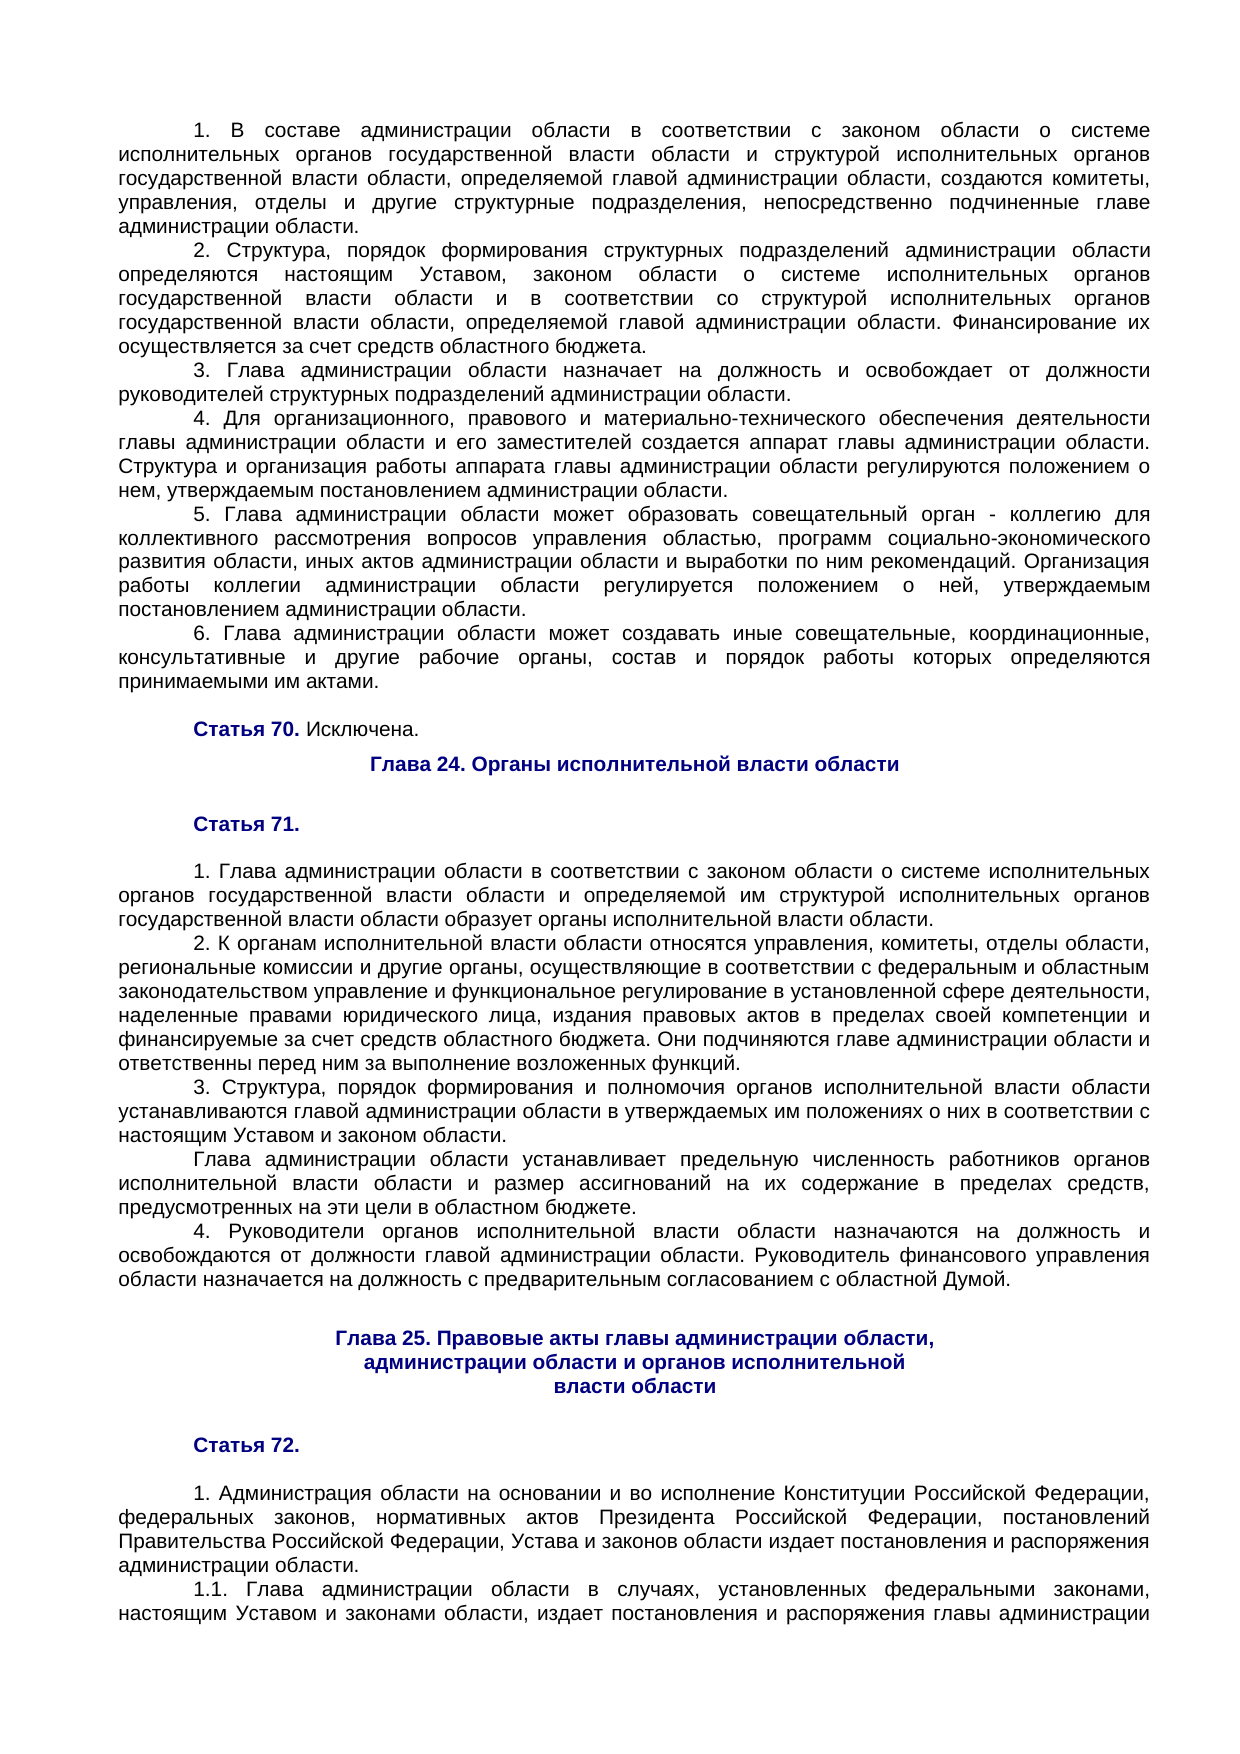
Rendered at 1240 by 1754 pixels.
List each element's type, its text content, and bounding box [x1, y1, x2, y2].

subtitle Глава 25. Правовые акты главы администрации области, администрации области и органов исполнительной власти области [118, 1326, 1151, 1398]
text Статья 71. [193, 811, 1151, 835]
text 5. Глава администрации области может образовать совещательный орган - коллегию для коллективного рассмотрения вопросов управления областью, программ социально-экономического развития области, иных актов администрации области и выработки по ним рекомендаций. Организация работы коллегии администрации области регулируется положением о ней, утверждаемым постановлением администрации области. [118, 501, 1151, 621]
text 2. Структура, порядок формирования структурных подразделений администрации области определяются настоящим Уставом, законом области о системе исполнительных органов государственной власти области и в соответствии со структурой исполнительных органов государственной власти области, определяемой главой администрации области. Финансирование их осуществляется за счет средств областного бюджета. [118, 238, 1151, 358]
text 1. В составе администрации области в соответствии с законом области о системе исполнительных органов государственной власти области и структурой исполнительных органов государственной власти области, определяемой главой администрации области, создаются комитеты, управления, отделы и другие структурные подразделения, непосредственно подчиненные главе администрации области. [118, 118, 1151, 238]
text Статья 72. [193, 1433, 1151, 1457]
text 4. Для организационного, правового и материально-технического обеспечения деятельности главы администрации области и его заместителей создается аппарат главы администрации области. Структура и организация работы аппарата главы администрации области регулируются положением о нем, утверждаемым постановлением администрации области. [118, 406, 1151, 501]
text 1. Администрация области на основании и во исполнение Конституции Российской Федерации, федеральных законов, нормативных актов Президента Российской Федерации, постановлений Правительства Российской Федерации, Устава и законов области издает постановления и распоряжения администрации области. [118, 1481, 1151, 1577]
text Статья 70. Исключена. [193, 717, 1151, 741]
subtitle Глава 24. Органы исполнительной власти области [118, 752, 1151, 776]
text 1.1. Глава администрации области в случаях, установленных федеральными законами, настоящим Уставом и законами области, издает постановления и распоряжения главы администрации [118, 1577, 1151, 1624]
text 3. Структура, порядок формирования и полномочия органов исполнительной власти области устанавливаются главой администрации области в утверждаемых им положениях о них в соответствии с настоящим Уставом и законом области. [118, 1075, 1151, 1147]
text Глава администрации области устанавливает предельную численность работников органов исполнительной власти области и размер ассигнований на их содержание в пределах средств, предусмотренных на эти цели в областном бюджете. [118, 1147, 1151, 1219]
text 4. Руководители органов исполнительной власти области назначаются на должность и освобождаются от должности главой администрации области. Руководитель финансового управления области назначается на должность с предварительным согласованием с областной Думой. [118, 1219, 1151, 1291]
text 6. Глава администрации области может создавать иные совещательные, координационные, консультативные и другие рабочие органы, состав и порядок работы которых определяются принимаемыми им актами. [118, 621, 1151, 693]
text 3. Глава администрации области назначает на должность и освобождает от должности руководителей структурных подразделений администрации области. [118, 358, 1151, 406]
text 2. К органам исполнительной власти области относятся управления, комитеты, отделы области, региональные комиссии и другие органы, осуществляющие в соответствии с федеральным и областным законодательством управление и функциональное регулирование в установленной сфере деятельности, наделенные правами юридического лица, издания правовых актов в пределах своей компетенции и финансируемые за счет средств областного бюджета. Они подчиняются главе администрации области и ответственны перед ним за выполнение возложенных функций. [118, 931, 1151, 1075]
text 1. Глава администрации области в соответствии с законом области о системе исполнительных органов государственной власти области и определяемой им структурой исполнительных органов государственной власти области образует органы исполнительной власти области. [118, 859, 1151, 931]
